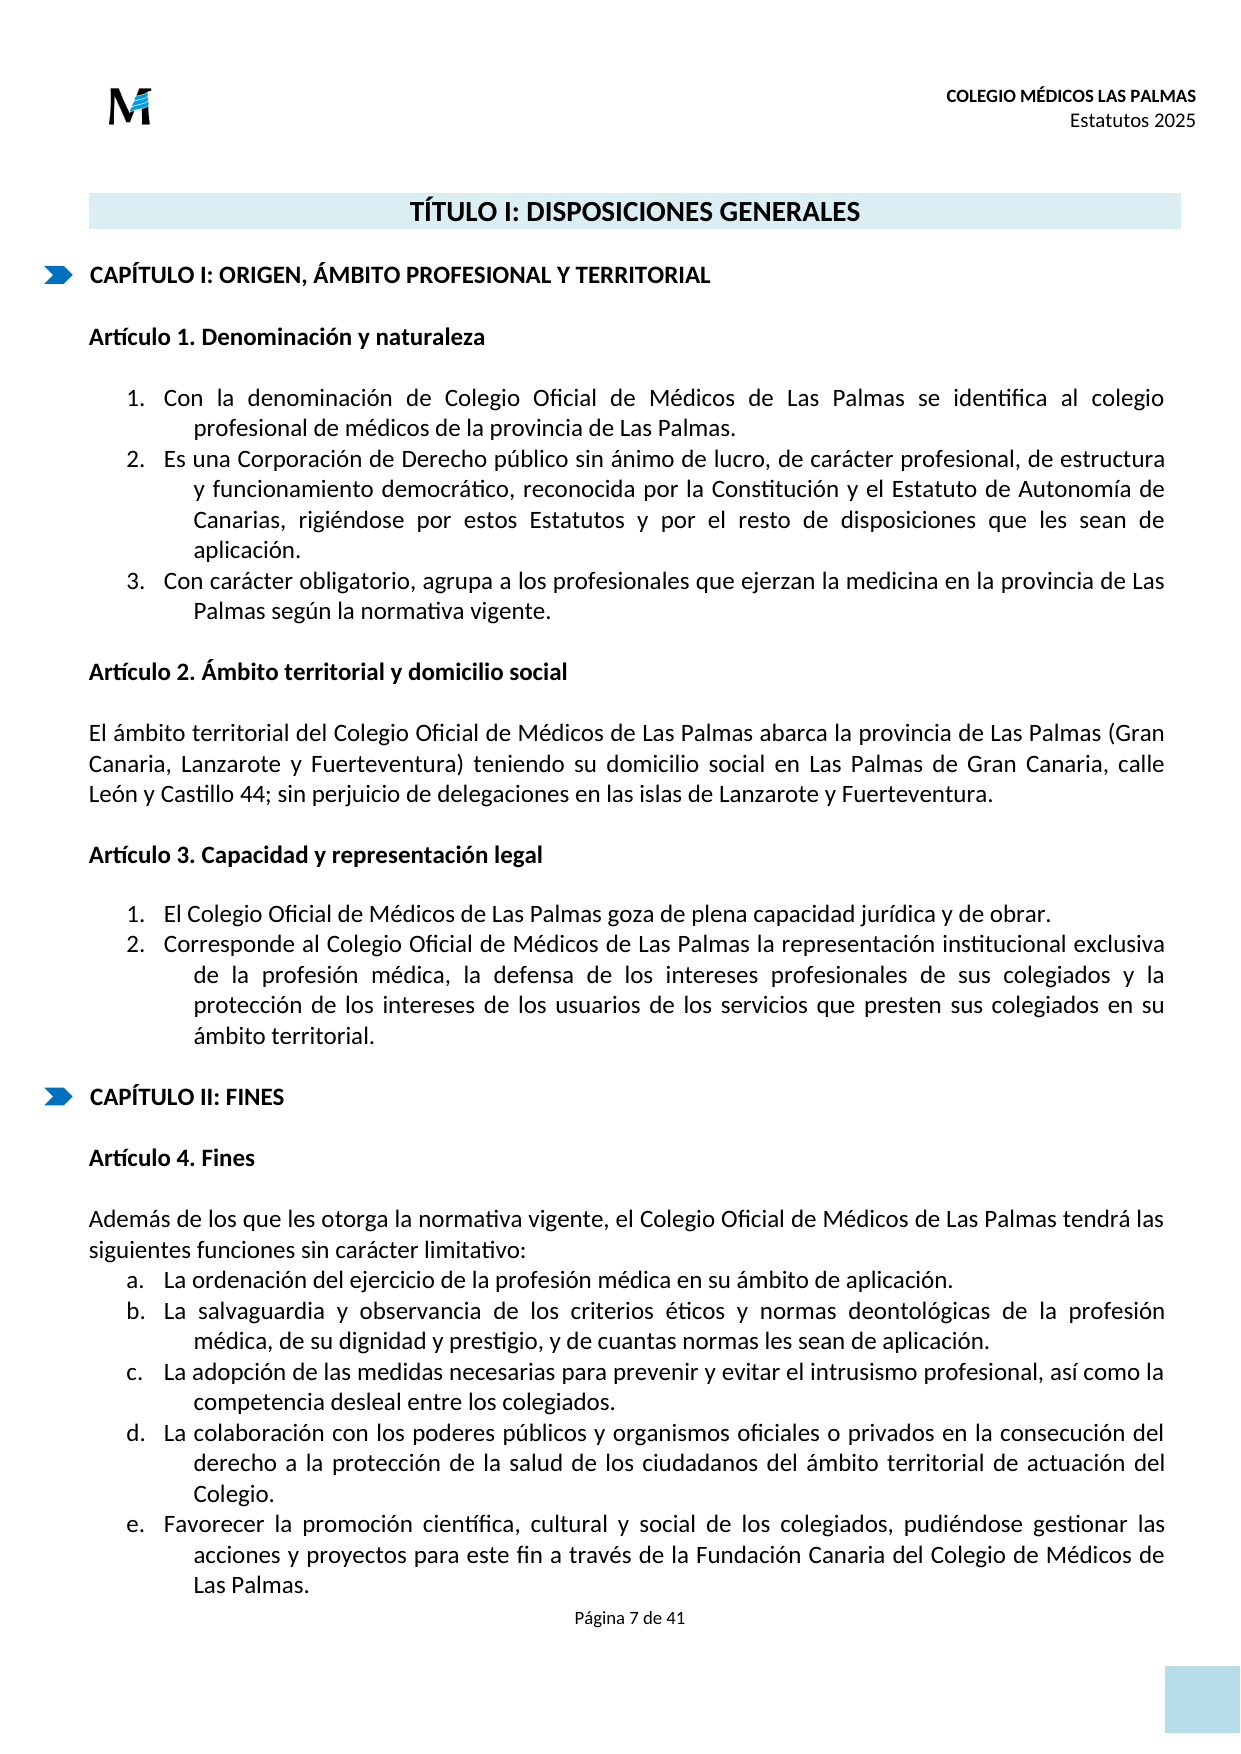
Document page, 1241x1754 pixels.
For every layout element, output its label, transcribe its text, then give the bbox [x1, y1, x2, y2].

list La ordenación del ejercicio de la profesión médica en su ámbito de aplicación. [126, 1264, 1167, 1295]
list El Colegio Oficial de Médicos de Las Palmas goza de plena capacidad jurídica y de obrar. [126, 898, 1167, 929]
list Favorecer la promoción científica, cultural y social de los colegiados, pudiéndose gestionar las acciones y proyectos para este fin a través de la Fundación Canaria del Colegio de Médicos de Las Palmas. [126, 1508, 1167, 1600]
list Con la denominación de Colegio Oficial de Médicos de Las Palmas se identifica al colegio profesional de médicos de la provincia de Las Palmas. [126, 382, 1167, 443]
text TÍTULO I: DISPOSICIONES GENERALES [89, 193, 1181, 229]
list La colaboración con los poderes públicos y organismos oficiales o privados en la consecución del derecho a la protección de la salud de los ciudadanos del ámbito territorial de actuación del Colegio. [126, 1417, 1167, 1508]
list Corresponde al Colegio Oficial de Médicos de Las Palmas la representación institucional exclusiva de la profesión médica, la defensa de los intereses profesionales de sus colegiados y la protección de los intereses de los usuarios de los servicios que presten sus colegiados en su ámbito territorial. [126, 929, 1167, 1051]
text Artículo 4. Fines [89, 1142, 1167, 1173]
text El ámbito territorial del Colegio Oficial de Médicos de Las Palmas abarca la provincia de Las Palmas (Gran Canaria, Lanzarote y Fuerteventura) teniendo su domicilio social en Las Palmas de Gran Canaria, calle León y Castillo 44; sin perjuicio de delegaciones en las islas de Lanzarote y Fuerteventura. [89, 717, 1167, 809]
text Artículo 1. Denominación y naturaleza [89, 321, 1167, 351]
list Es una Corporación de Derecho público sin ánimo de lucro, de carácter profesional, de estructura y funcionamiento democrático, reconocida por la Constitución y el Estatuto de Autonomía de Canarias, rigiéndose por estos Estatutos y por el resto de disposiciones que les sean de aplicación. [126, 443, 1167, 565]
list La salvaguardia y observancia de los criterios éticos y normas deontológicas de la profesión médica, de su dignidad y prestigio, y de cuantas normas les sean de aplicación. [126, 1295, 1167, 1356]
text CAPÍTULO I: ORIGEN, ÁMBITO PROFESIONAL Y TERRITORIAL [44, 260, 1167, 290]
text Artículo 3. Capacidad y representación legal [89, 839, 1167, 870]
text Además de los que les otorga la normativa vigente, el Colegio Oficial de Médicos de Las Palmas tendrá las siguientes funciones sin carácter limitativo: [89, 1173, 1167, 1264]
list La adopción de las medidas necesarias para prevenir y evitar el intrusismo profesional, así como la competencia desleal entre los colegiados. [126, 1356, 1167, 1417]
text CAPÍTULO II: FINES [44, 1081, 1167, 1112]
text Artículo 2. Ámbito territorial y domicilio social [89, 656, 1167, 687]
list Con carácter obligatorio, agrupa a los profesionales que ejerzan la medicina en la provincia de Las Palmas según la normativa vigente. [126, 565, 1167, 626]
